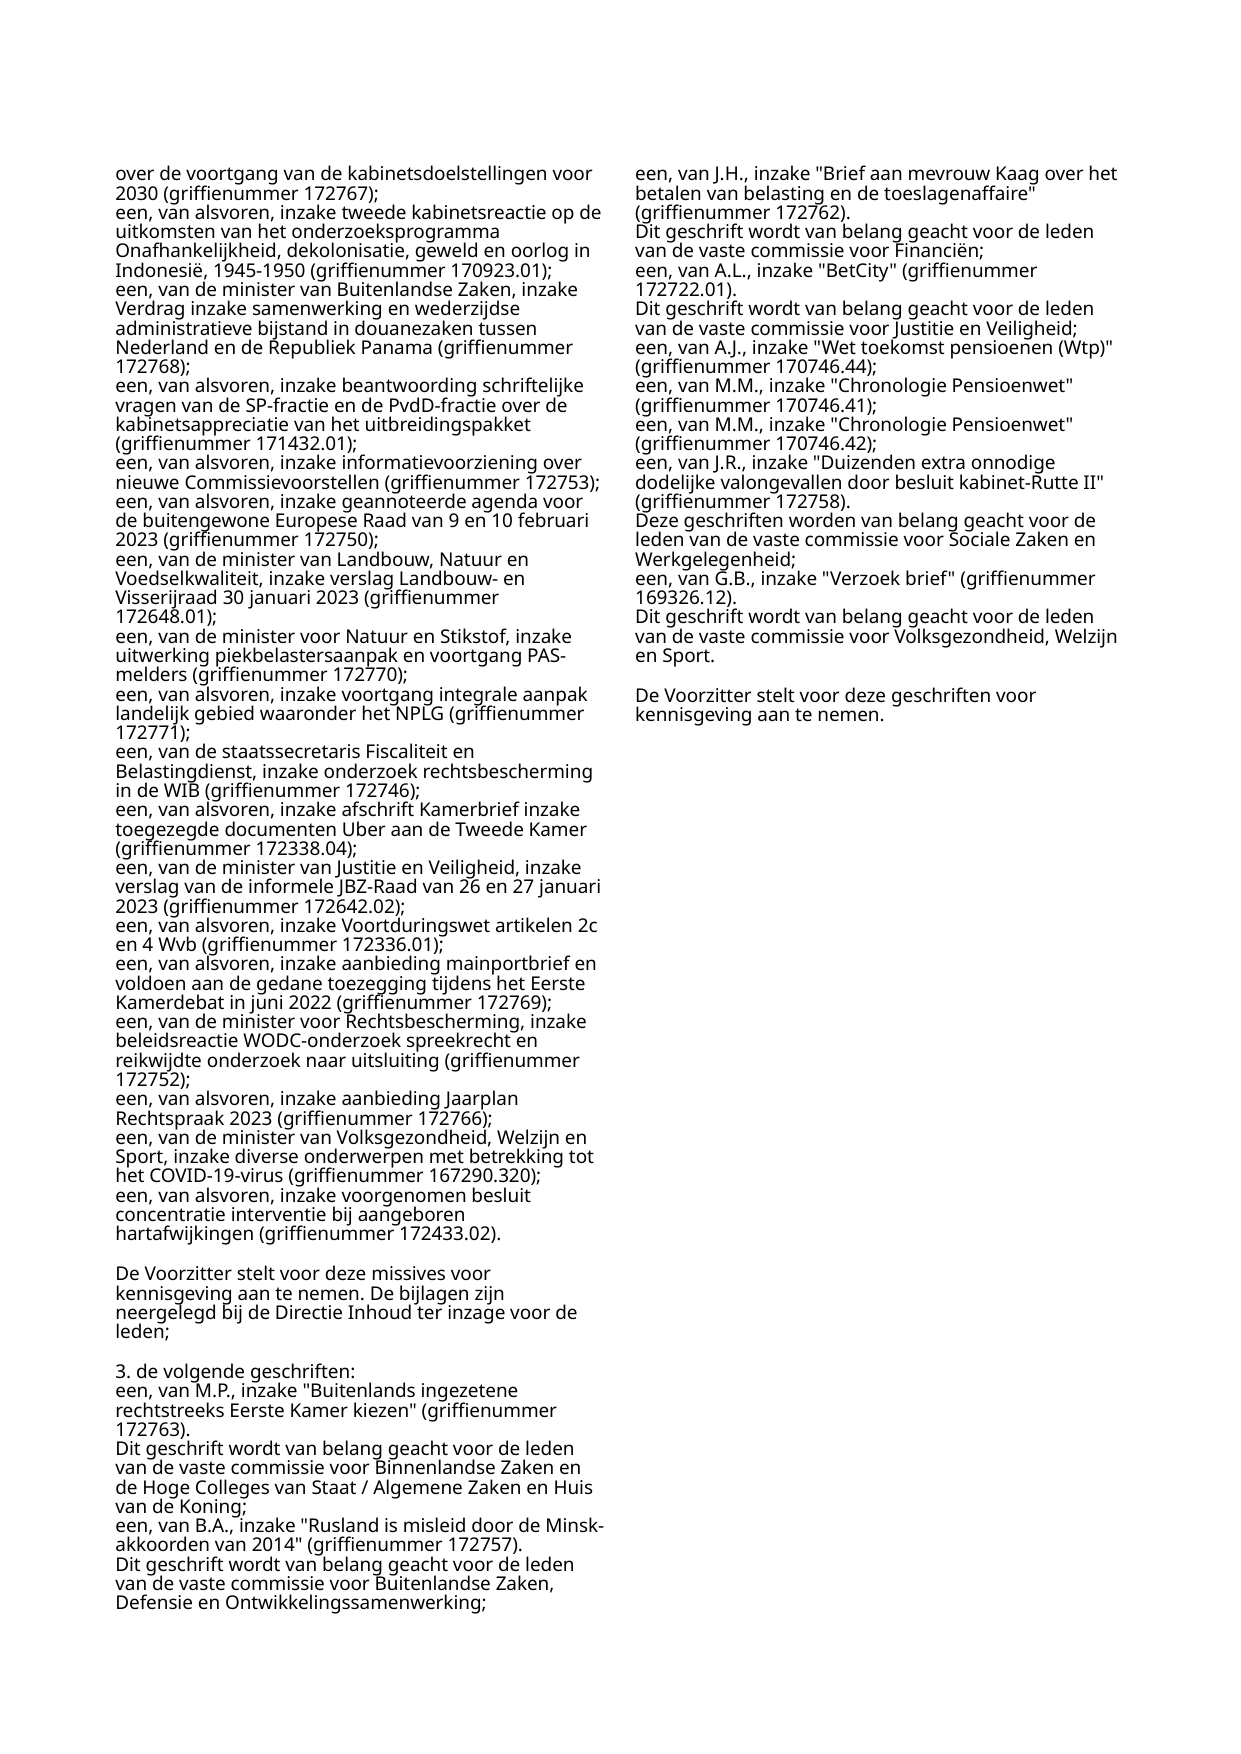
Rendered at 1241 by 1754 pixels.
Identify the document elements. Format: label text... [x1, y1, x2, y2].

text een, van alsvoren, inzake voortgang integrale aanpak landelijk gebied waaronder het NPLG (griffienummer 172771); [115, 686, 605, 743]
text een, van alsvoren, inzake voorgenomen besluit concentratie interventie bij aangeboren hartafwijkingen (griffienummer 172433.02). [115, 1187, 605, 1244]
text een, van B.A., inzake "Rusland is misleid door de Minsk-akkoorden van 2014" (griffienummer 172757). [115, 1517, 605, 1556]
text een, van de minister van Justitie en Veiligheid, inzake verslag van de informele JBZ-Raad van 26 en 27 januari 2023 (griffienummer 172642.02); [115, 859, 605, 917]
text een, van alsvoren, inzake tweede kabinetsreactie op de uitkomsten van het onderzoeksprogramma Onafhankelijkheid, dekolonisatie, geweld en oorlog in Indonesië, 1945-1950 (griffienummer 170923.01); [115, 204, 605, 281]
text een, van de minister voor Natuur en Stikstof, inzake uitwerking piekbelastersaanpak en voortgang PAS-melders (griffienummer 172770); [115, 628, 605, 686]
text een, van alsvoren, inzake beantwoording schriftelijke vragen van de SP-fractie en de PvdD-fractie over de kabinetsappreciatie van het uitbreidingspakket (griffienummer 171432.01); [115, 377, 605, 454]
text een, van A.J., inzake "Wet toekomst pensioenen (Wtp)" (griffienummer 170746.44); [635, 339, 1125, 377]
text Dit geschrift wordt van belang geacht voor de leden van de vaste commissie voor Financiën; [635, 223, 1125, 262]
text Deze geschriften worden van belang geacht voor de leden van de vaste commissie voor Sociale Zaken en Werkgelegenheid; [635, 512, 1125, 570]
text Dit geschrift wordt van belang geacht voor de leden van de vaste commissie voor Volksgezondheid, Welzijn en Sport. [635, 608, 1125, 666]
text over de voortgang van de kabinetsdoelstellingen voor 2030 (griffienummer 172767); [115, 165, 605, 204]
text Dit geschrift wordt van belang geacht voor de leden van de vaste commissie voor Binnenlandse Zaken en de Hoge Colleges van Staat / Algemene Zaken en Huis van de Koning; [115, 1440, 605, 1517]
text een, van J.H., inzake "Brief aan mevrouw Kaag over het betalen van belasting en de toeslagenaffaire" (griffienummer 172762). [635, 165, 1125, 223]
text een, van de minister van Buitenlandse Zaken, inzake Verdrag inzake samenwerking en wederzijdse administratieve bijstand in douanezaken tussen Nederland en de Republiek Panama (griffienummer 172768); [115, 281, 605, 377]
text een, van G.B., inzake "Verzoek brief" (griffienummer 169326.12). [635, 570, 1125, 608]
text Dit geschrift wordt van belang geacht voor de leden van de vaste commissie voor Buitenlandse Zaken, Defensie en Ontwikkelingssamenwerking; [115, 1556, 605, 1613]
text De Voorzitter stelt voor deze geschriften voor kennisgeving aan te nemen. [635, 687, 1125, 726]
text Dit geschrift wordt van belang geacht voor de leden van de vaste commissie voor Justitie en Veiligheid; [635, 300, 1125, 339]
text een, van M.M., inzake "Chronologie Pensioenwet" (griffienummer 170746.41); [635, 377, 1125, 416]
text een, van J.R., inzake "Duizenden extra onnodige dodelijke valongevallen door besluit kabinet-Rutte II" (griffienummer 172758). [635, 454, 1125, 512]
text een, van alsvoren, inzake informatievoorziening over nieuwe Commissievoorstellen (griffienummer 172753); [115, 454, 605, 493]
text een, van alsvoren, inzake afschrift Kamerbrief inzake toegezegde documenten Uber aan de Tweede Kamer (griffienummer 172338.04); [115, 801, 605, 859]
text een, van de staatssecretaris Fiscaliteit en Belastingdienst, inzake onderzoek rechtsbescherming in de WIB (griffienummer 172746); [115, 743, 605, 801]
text een, van A.L., inzake "BetCity" (griffienummer 172722.01). [635, 262, 1125, 300]
text een, van M.P., inzake "Buitenlands ingezetene rechtstreeks Eerste Kamer kiezen" (griffienummer 172763). [115, 1382, 605, 1440]
text De Voorzitter stelt voor deze missives voor kennisgeving aan te nemen. De bijlagen zijn neergelegd bij de Directie Inhoud ter inzage voor de leden; [115, 1265, 605, 1342]
text een, van alsvoren, inzake aanbieding mainportbrief en voldoen aan de gedane toezegging tijdens het Eerste Kamerdebat in juni 2022 (griffienummer 172769); [115, 955, 605, 1013]
text een, van alsvoren, inzake Voortduringswet artikelen 2c en 4 Wvb (griffienummer 172336.01); [115, 917, 605, 955]
text een, van de minister van Volksgezondheid, Welzijn en Sport, inzake diverse onderwerpen met betrekking tot het COVID-19-virus (griffienummer 167290.320); [115, 1129, 605, 1187]
text een, van de minister voor Rechtsbescherming, inzake beleidsreactie WODC-onderzoek spreekrecht en reikwijdte onderzoek naar uitsluiting (griffienummer 172752); [115, 1013, 605, 1090]
text een, van alsvoren, inzake aanbieding Jaarplan Rechtspraak 2023 (griffienummer 172766); [115, 1090, 605, 1129]
text een, van de minister van Landbouw, Natuur en Voedselkwaliteit, inzake verslag Landbouw- en Visserijraad 30 januari 2023 (griffienummer 172648.01); [115, 551, 605, 628]
text een, van alsvoren, inzake geannoteerde agenda voor de buitengewone Europese Raad van 9 en 10 februari 2023 (griffienummer 172750); [115, 493, 605, 551]
text 3. de volgende geschriften: [115, 1363, 605, 1382]
text een, van M.M., inzake "Chronologie Pensioenwet" (griffienummer 170746.42); [635, 416, 1125, 454]
